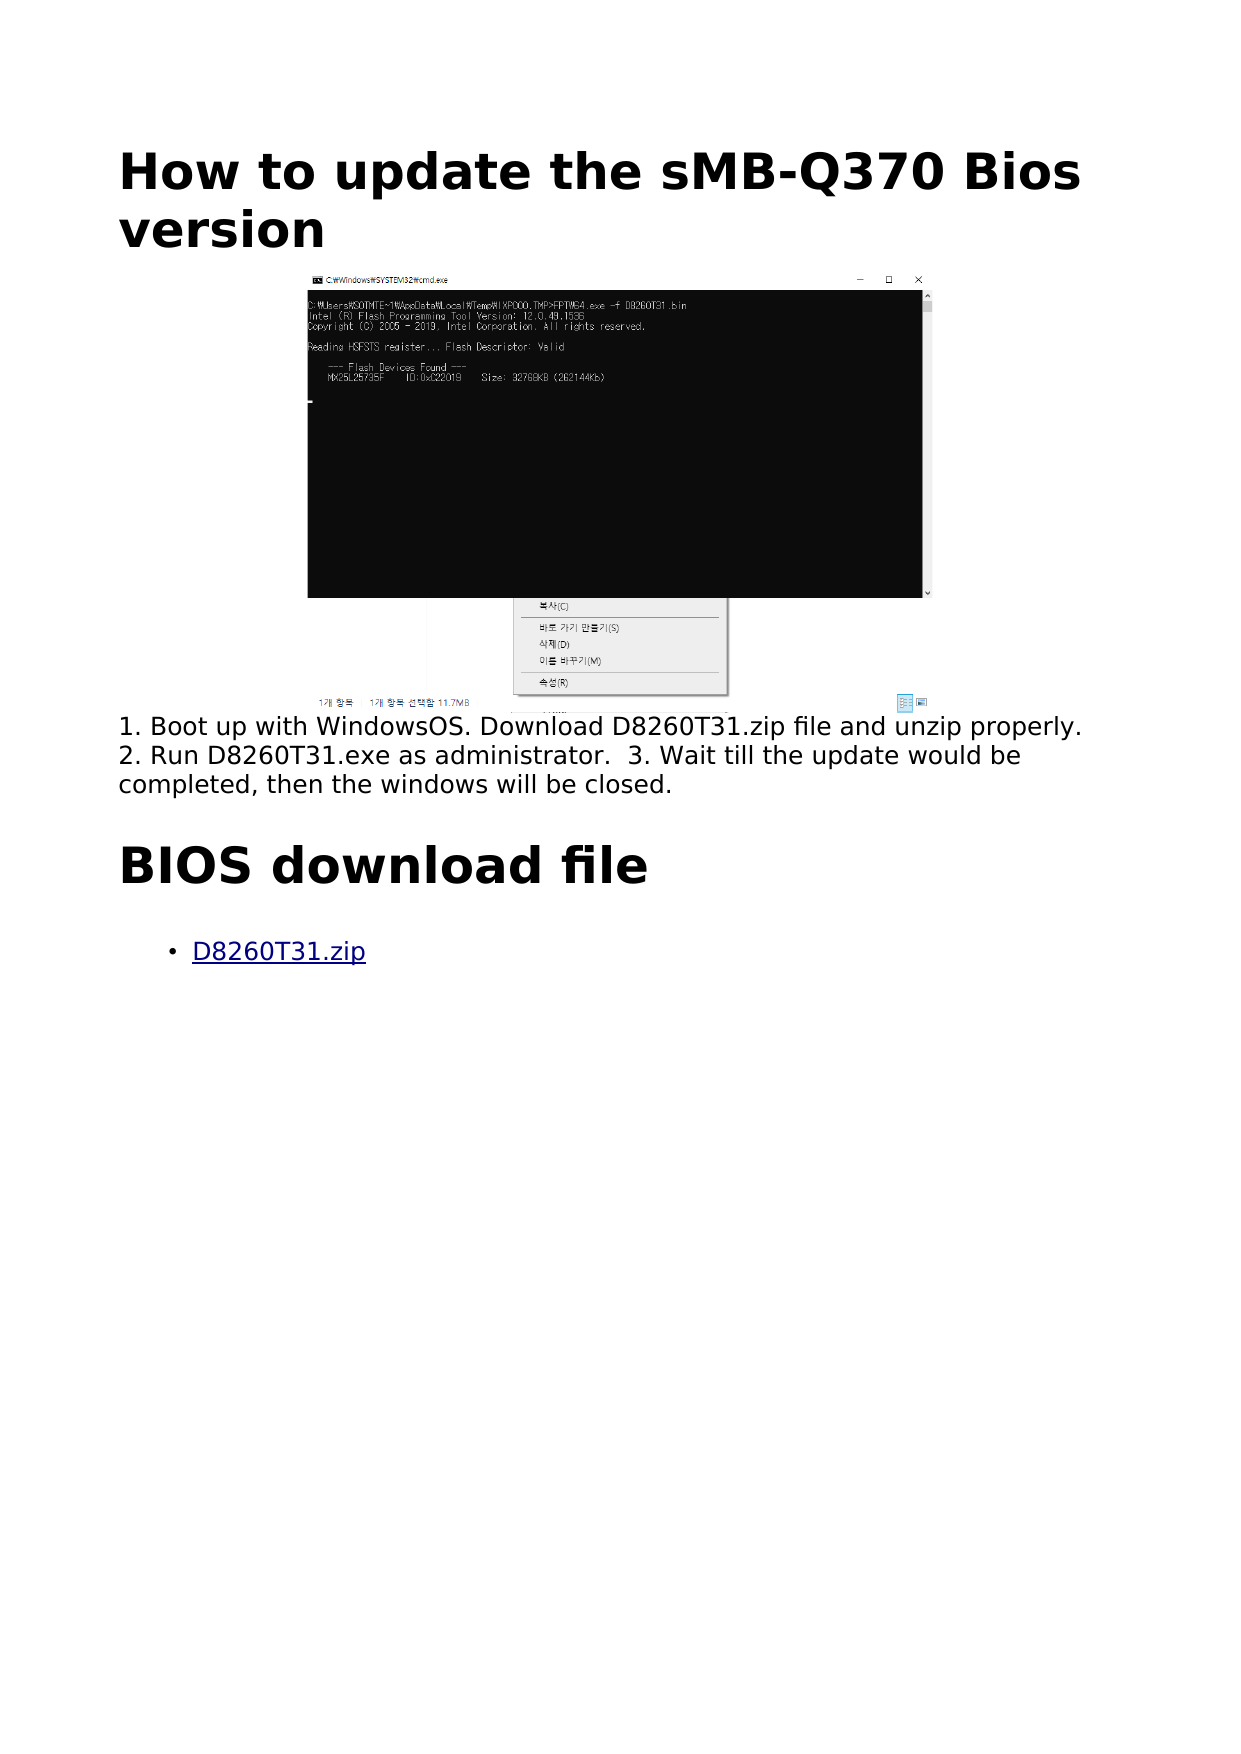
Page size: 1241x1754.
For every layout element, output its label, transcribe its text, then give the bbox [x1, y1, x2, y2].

subtitle How to update the sMB-Q370 Bios version [118, 143, 1122, 259]
picture [307, 272, 933, 713]
text 1. Boot up with WindowsOS. Download D8260T31.zip file and unzip properly. 2. Run D8260T31.exe as administrator. 3. Wait till the update would be completed, then the windows will be closed. [118, 272, 1122, 800]
subtitle BIOS download file [118, 837, 1122, 895]
list D8260T31.zip [177, 937, 1122, 967]
